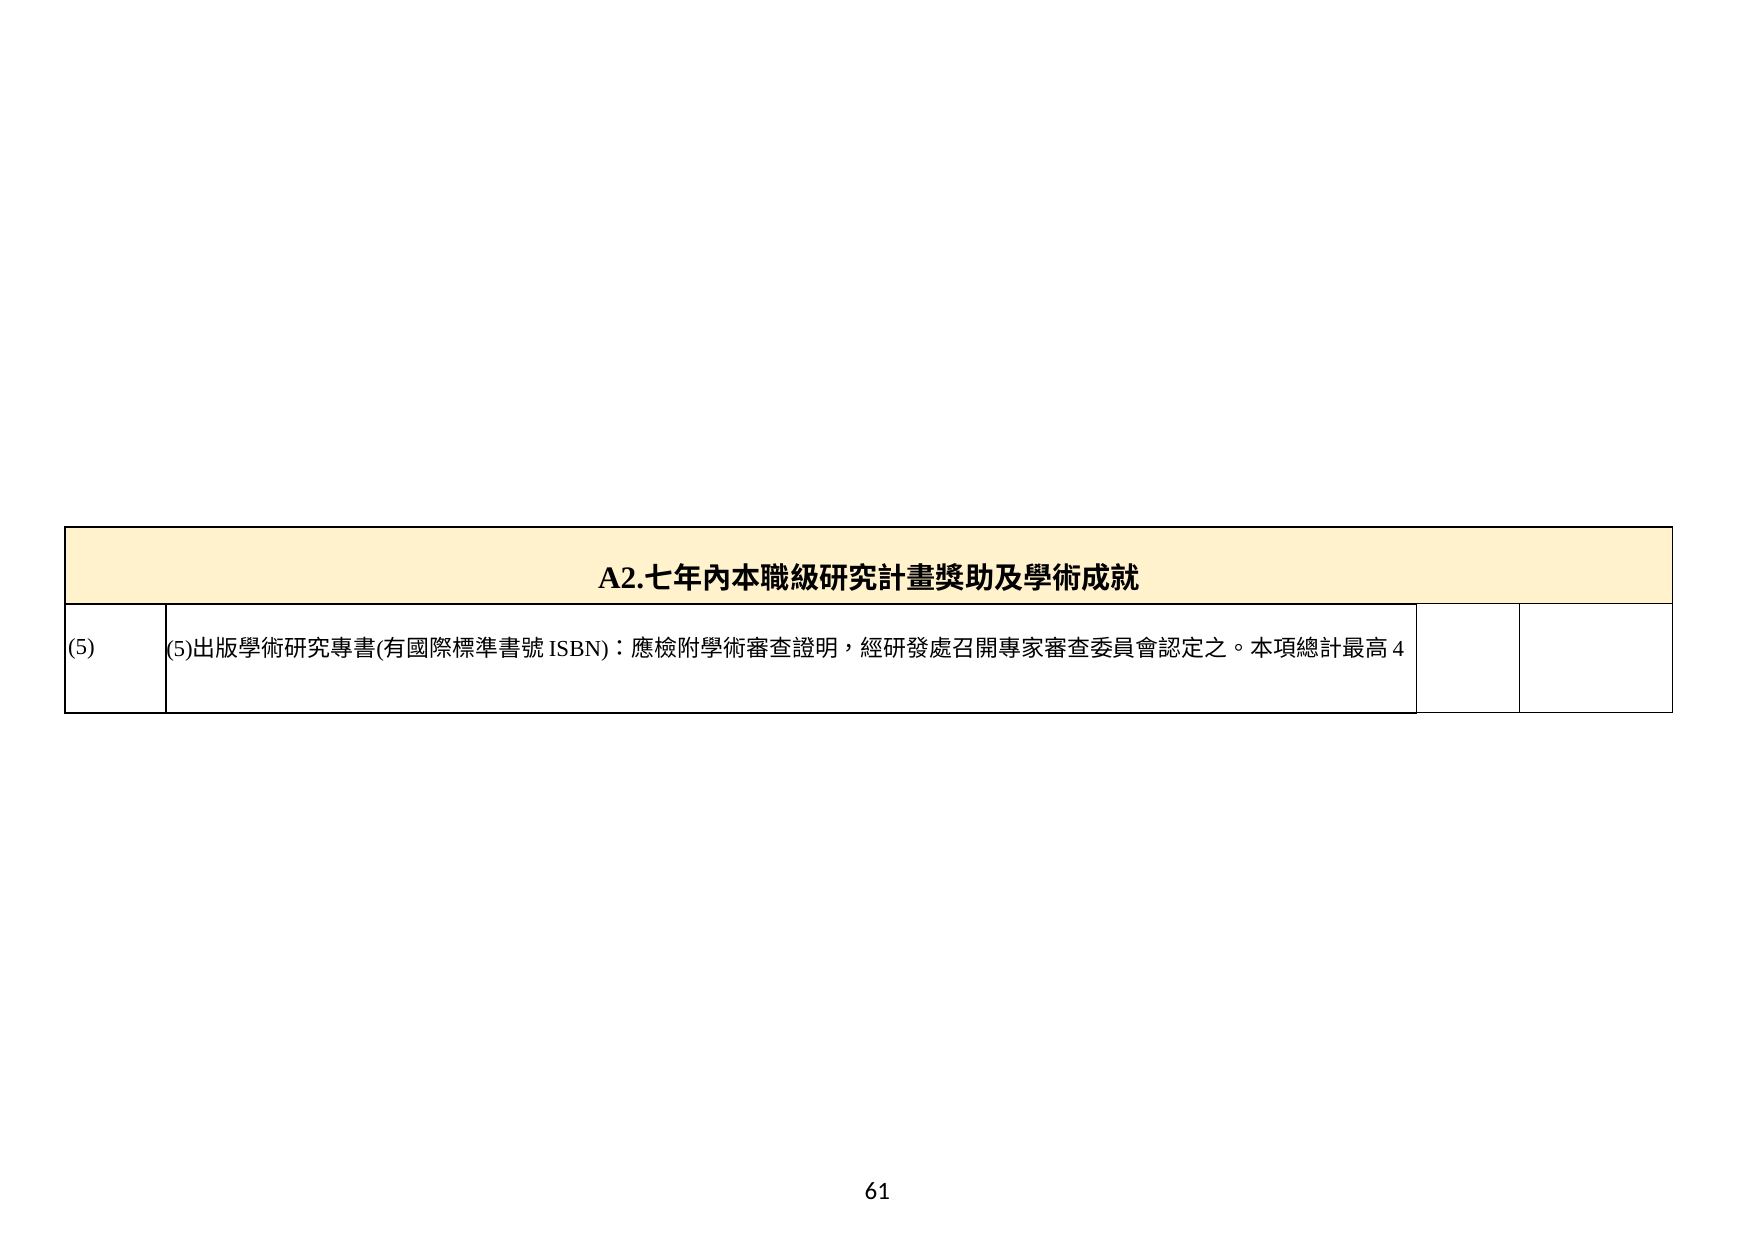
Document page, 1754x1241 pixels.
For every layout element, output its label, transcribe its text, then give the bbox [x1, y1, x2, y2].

table_cell [1520, 604, 1672, 712]
table_cell [1417, 604, 1519, 712]
table_header A2.七年內本職級研究計畫獎助及學術成就 [66, 528, 1672, 603]
table_cell (5)出版學術研究專書(有國際標準書號ISBN)：應檢附學術審查證明，經研發處召開專家審查委員會認定之。本項總計最高4 [167, 605, 1416, 712]
table_cell (5) [66, 605, 165, 712]
